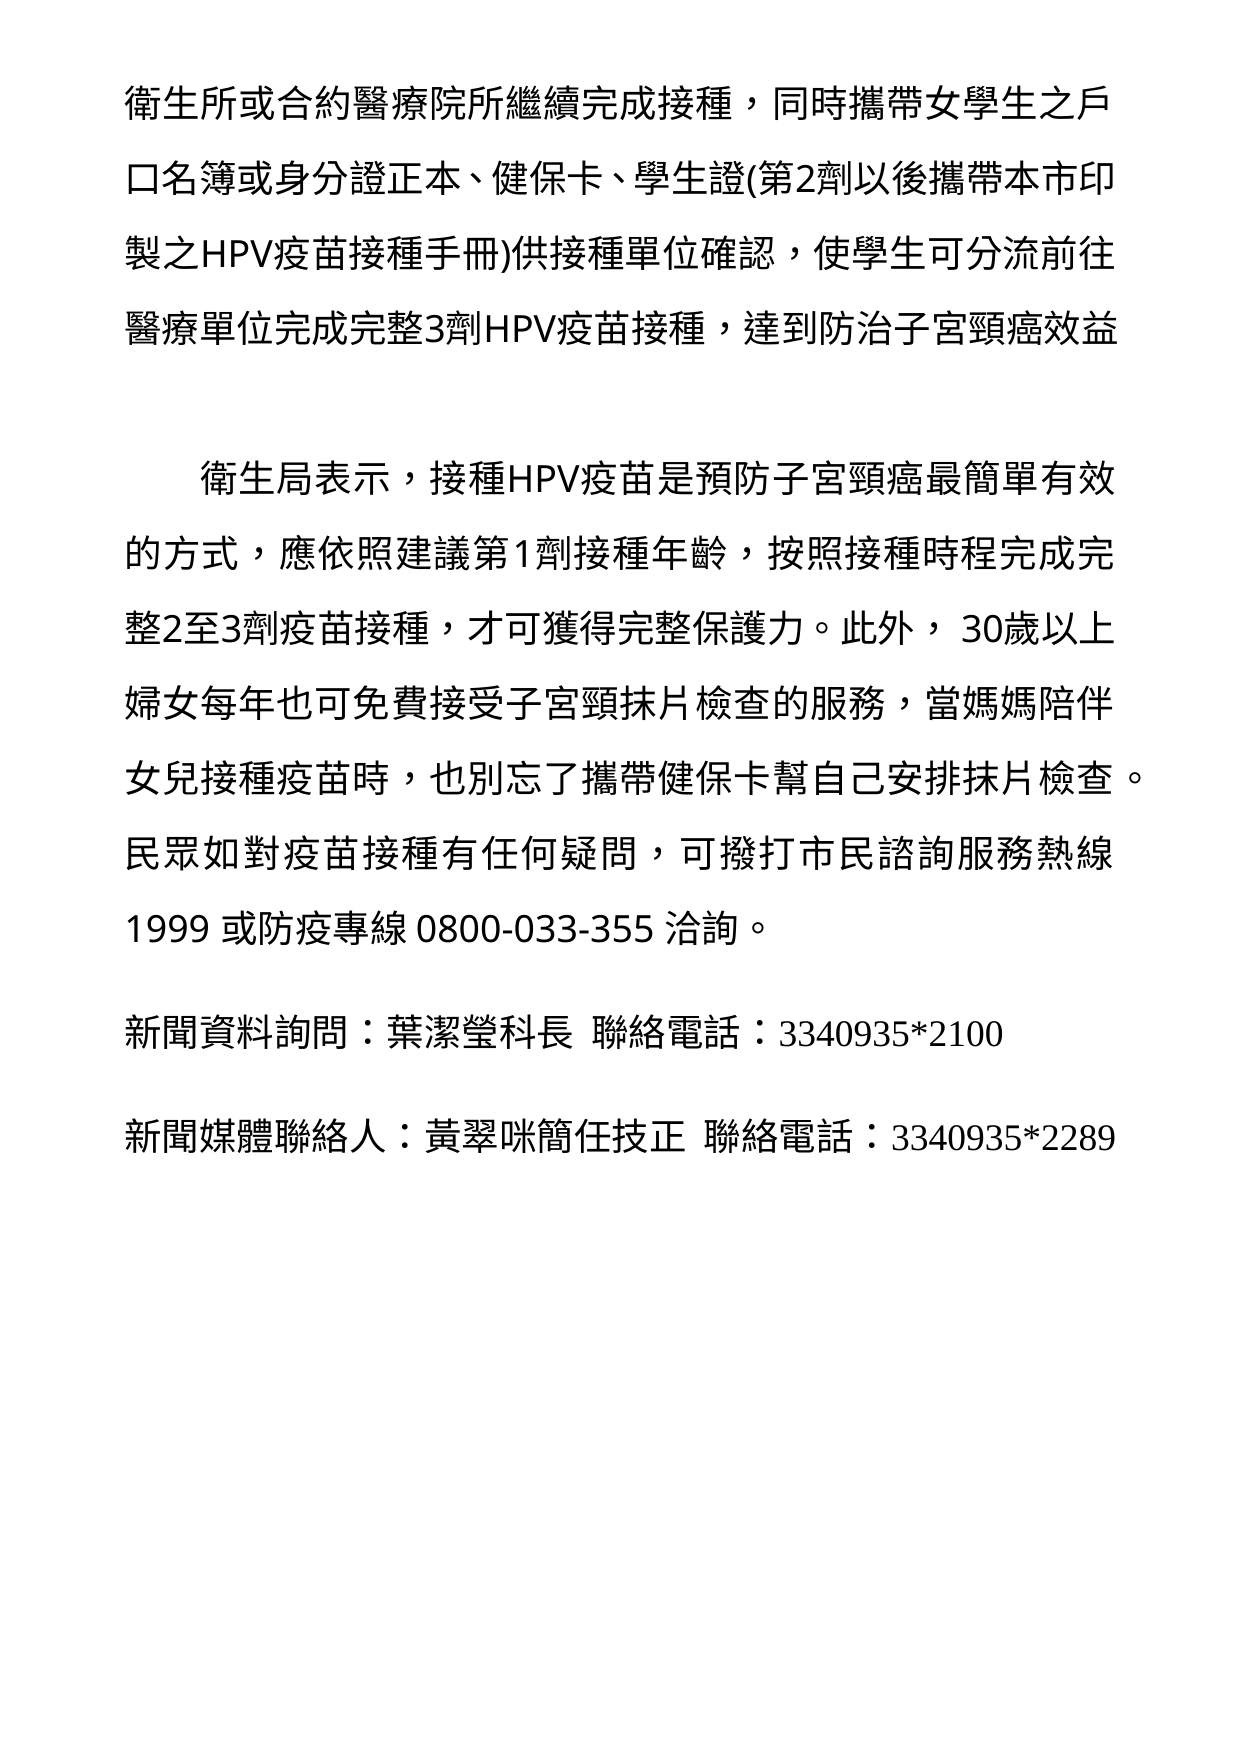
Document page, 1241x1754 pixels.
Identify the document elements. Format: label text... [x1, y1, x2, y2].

text 另因國內COVID-19疫情致全國各級學校自110年5月19日起停課，因停課因素且考量目前本土疫情仍可能有停課風險，本市原定於110年5至6月辦理之國中女生第3劑四價HPV疫苗校園集中接種作業停止辦理，為保障國中女生黃金期的接種權益，將請學校發還學生之HPV疫苗接種紀錄手冊，由家長於110年12月31日前，擇期陪同家中小孩前往本市各區衛生所或合約醫療院所繼續完成接種，同時攜帶女學生之戶口名簿或身分證正本、健保卡、學生證(第2劑以後攜帶本市印製之HPV疫苗接種手冊)供接種單位確認，使學生可分流前往醫療單位完成完整3劑HPV疫苗接種，達到防治子宮頸癌效益。 [124, 63, 1116, 363]
text 衛生局表示，接種HPV疫苗是預防子宮頸癌最簡單有效的方式，應依照建議第1劑接種年齡，按照接種時程完成完整2至3劑疫苗接種，才可獲得完整保護力。此外， 30歲以上婦女每年也可免費接受子宮頸抹片檢查的服務，當媽媽陪伴女兒接種疫苗時，也別忘了攜帶健保卡幫自己安排抹片檢查。民眾如對疫苗接種有任何疑問，可撥打市民諮詢服務熱線 1999 或防疫專線 0800-033-355 洽詢。 [124, 438, 1116, 963]
text 新聞資料詢問：葉潔瑩科長 聯絡電話：3340935*2100 [124, 992, 1116, 1067]
text 新聞媒體聯絡人：黃翠咪簡任技正 聯絡電話：3340935*2289 [124, 1097, 1116, 1172]
